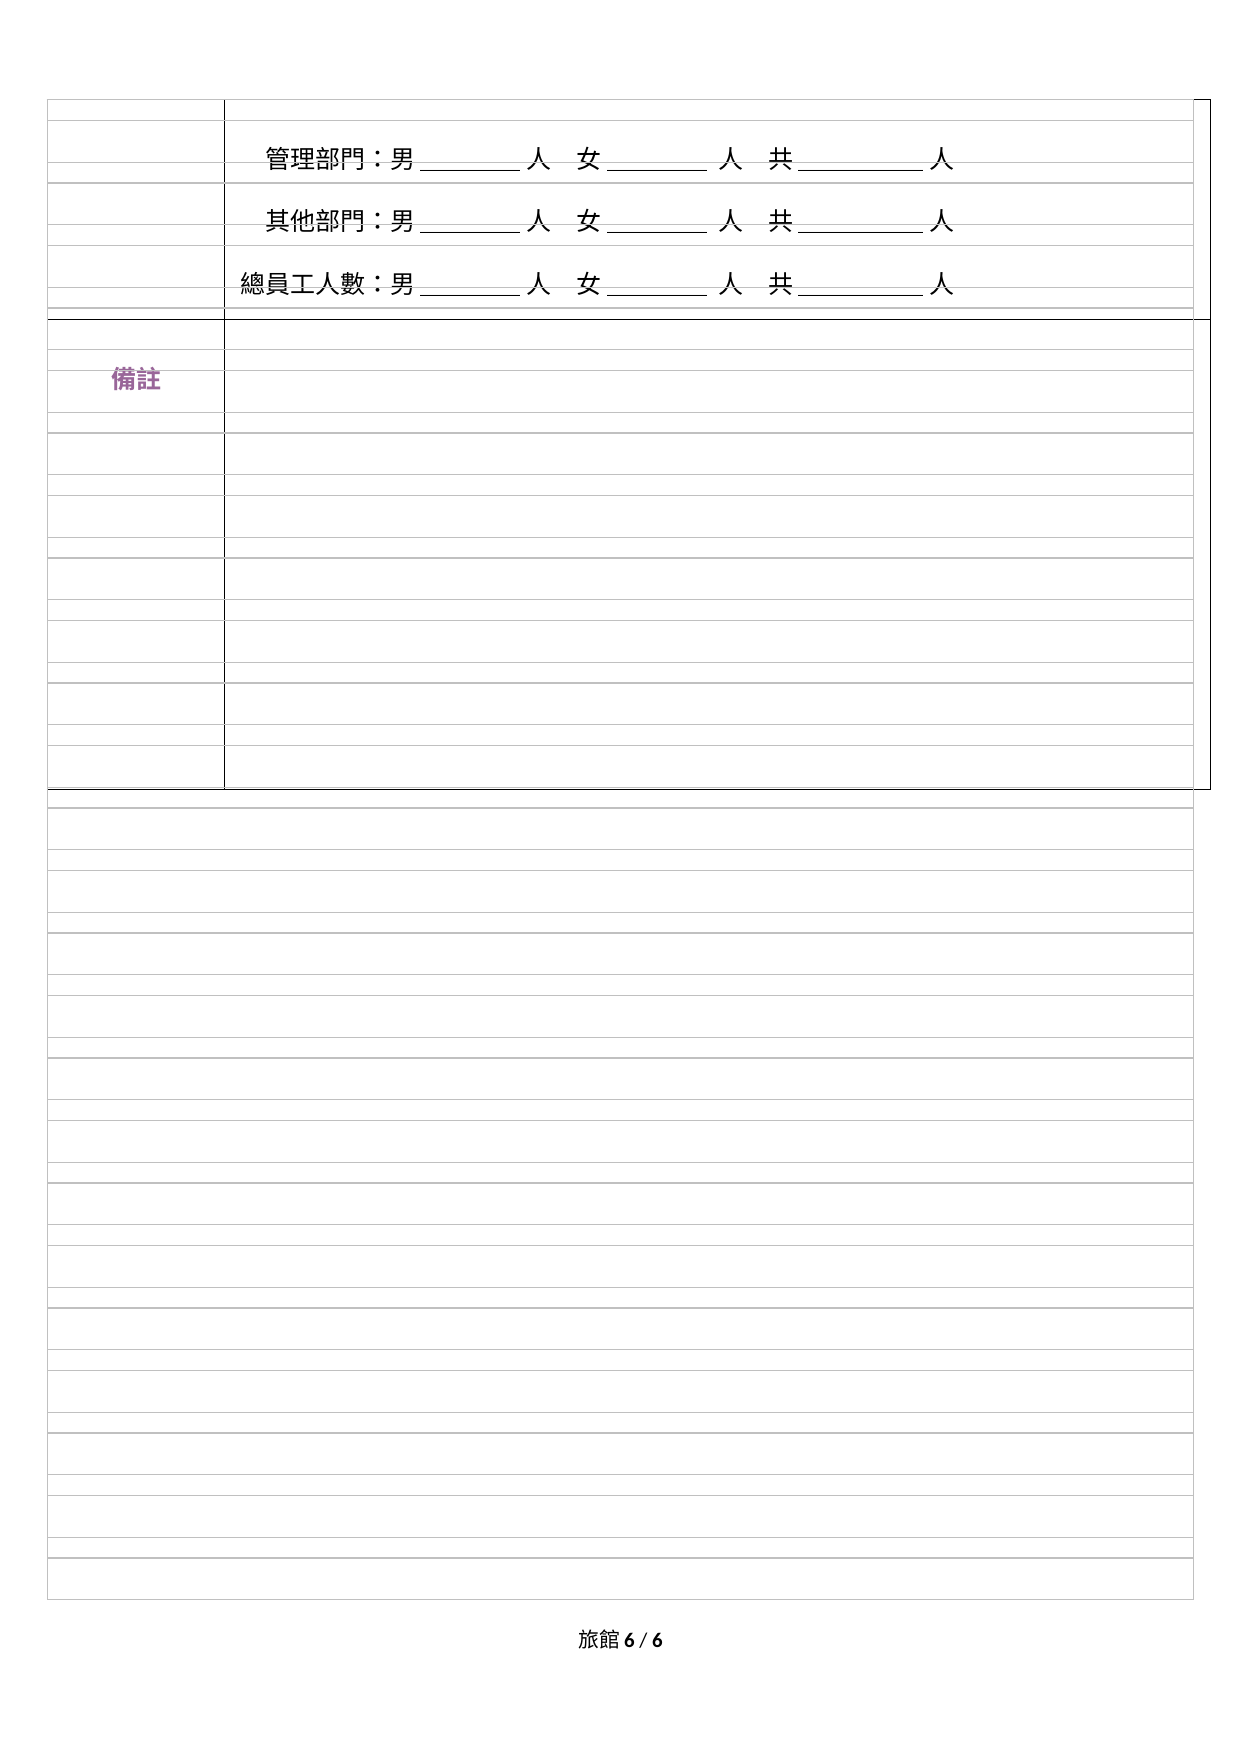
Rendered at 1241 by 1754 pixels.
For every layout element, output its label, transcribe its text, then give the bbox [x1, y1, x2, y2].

table_cell [48, 184, 224, 224]
table_cell [48, 288, 224, 307]
table_cell [48, 559, 224, 599]
table_cell [48, 434, 224, 474]
table_cell [225, 684, 1193, 724]
table_cell [1211, 319, 1219, 789]
table_cell 客房部門：男 ＿＿＿＿ 人 女 ＿＿＿＿ 人 共 ＿＿＿＿＿ 人 餐飲部門：男 ＿＿＿＿ 人 女 ＿＿＿＿ 人 共 ＿＿＿＿＿ 人 管理部門：男 ＿＿＿＿ 人 女 ＿＿＿＿ 人 共 ＿＿＿＿＿ 人 其他部門：男 ＿＿＿＿ 人 女 ＿＿＿＿ 人 共 ＿＿＿＿＿ 人 總員工人數：男 ＿＿＿＿ 人 女 ＿＿＿＿ 人 共 ＿＿＿＿＿ 人 [1194, 100, 1210, 319]
table_cell [48, 225, 224, 245]
table_cell 客房部門：男 ＿＿＿＿ 人 女 ＿＿＿＿ 人 共 ＿＿＿＿＿ 人 餐飲部門：男 ＿＿＿＿ 人 女 ＿＿＿＿ 人 共 ＿＿＿＿＿ 人 管理部門：男 ＿＿＿＿ 人 女 ＿＿＿＿ 人 共 ＿＿＿＿＿ 人 其他部門：男 ＿＿＿＿ 人 女 ＿＿＿＿ 人 共 ＿＿＿＿＿ 人 總員工人數：男 ＿＿＿＿ 人 女 ＿＿＿＿ 人 共 ＿＿＿＿＿ 人 [225, 225, 1193, 245]
table_cell [48, 725, 224, 745]
table_cell [48, 413, 224, 432]
table_cell 備註 [48, 371, 224, 412]
table_cell [48, 663, 224, 682]
table_cell [225, 538, 1193, 557]
table_cell [225, 434, 1193, 474]
table_cell [1211, 99, 1219, 319]
table_cell 客房部門：男 ＿＿＿＿ 人 女 ＿＿＿＿ 人 共 ＿＿＿＿＿ 人 餐飲部門：男 ＿＿＿＿ 人 女 ＿＿＿＿ 人 共 ＿＿＿＿＿ 人 管理部門：男 ＿＿＿＿ 人 女 ＿＿＿＿ 人 共 ＿＿＿＿＿ 人 其他部門：男 ＿＿＿＿ 人 女 ＿＿＿＿ 人 共 ＿＿＿＿＿ 人 總員工人數：男 ＿＿＿＿ 人 女 ＿＿＿＿ 人 共 ＿＿＿＿＿ 人 [225, 100, 1193, 120]
table_cell 客房部門：男 ＿＿＿＿ 人 女 ＿＿＿＿ 人 共 ＿＿＿＿＿ 人 餐飲部門：男 ＿＿＿＿ 人 女 ＿＿＿＿ 人 共 ＿＿＿＿＿ 人 管理部門：男 ＿＿＿＿ 人 女 ＿＿＿＿ 人 共 ＿＿＿＿＿ 人 其他部門：男 ＿＿＿＿ 人 女 ＿＿＿＿ 人 共 ＿＿＿＿＿ 人 總員工人數：男 ＿＿＿＿ 人 女 ＿＿＿＿ 人 共 ＿＿＿＿＿ 人 [225, 184, 1193, 224]
table_cell [225, 475, 1193, 495]
table_cell [48, 684, 224, 724]
table_cell 客房部門：男 ＿＿＿＿ 人 女 ＿＿＿＿ 人 共 ＿＿＿＿＿ 人 餐飲部門：男 ＿＿＿＿ 人 女 ＿＿＿＿ 人 共 ＿＿＿＿＿ 人 管理部門：男 ＿＿＿＿ 人 女 ＿＿＿＿ 人 共 ＿＿＿＿＿ 人 其他部門：男 ＿＿＿＿ 人 女 ＿＿＿＿ 人 共 ＿＿＿＿＿ 人 總員工人數：男 ＿＿＿＿ 人 女 ＿＿＿＿ 人 共 ＿＿＿＿＿ 人 [225, 309, 1193, 319]
table_cell [48, 121, 224, 162]
table_cell [225, 621, 1193, 662]
table_cell [48, 100, 224, 120]
table_cell [1194, 320, 1210, 789]
table_cell [225, 413, 1193, 432]
table_cell [48, 746, 224, 787]
table_cell 客房部門：男 ＿＿＿＿ 人 女 ＿＿＿＿ 人 共 ＿＿＿＿＿ 人 餐飲部門：男 ＿＿＿＿ 人 女 ＿＿＿＿ 人 共 ＿＿＿＿＿ 人 管理部門：男 ＿＿＿＿ 人 女 ＿＿＿＿ 人 共 ＿＿＿＿＿ 人 其他部門：男 ＿＿＿＿ 人 女 ＿＿＿＿ 人 共 ＿＿＿＿＿ 人 總員工人數：男 ＿＿＿＿ 人 女 ＿＿＿＿ 人 共 ＿＿＿＿＿ 人 [225, 163, 1193, 182]
table_cell [225, 320, 1193, 349]
table_cell [225, 725, 1193, 745]
table_cell 客房部門：男 ＿＿＿＿ 人 女 ＿＿＿＿ 人 共 ＿＿＿＿＿ 人 餐飲部門：男 ＿＿＿＿ 人 女 ＿＿＿＿ 人 共 ＿＿＿＿＿ 人 管理部門：男 ＿＿＿＿ 人 女 ＿＿＿＿ 人 共 ＿＿＿＿＿ 人 其他部門：男 ＿＿＿＿ 人 女 ＿＿＿＿ 人 共 ＿＿＿＿＿ 人 總員工人數：男 ＿＿＿＿ 人 女 ＿＿＿＿ 人 共 ＿＿＿＿＿ 人 [225, 246, 1193, 287]
table_cell [48, 475, 224, 495]
table_cell [48, 309, 224, 319]
table_cell 客房部門：男 ＿＿＿＿ 人 女 ＿＿＿＿ 人 共 ＿＿＿＿＿ 人 餐飲部門：男 ＿＿＿＿ 人 女 ＿＿＿＿ 人 共 ＿＿＿＿＿ 人 管理部門：男 ＿＿＿＿ 人 女 ＿＿＿＿ 人 共 ＿＿＿＿＿ 人 其他部門：男 ＿＿＿＿ 人 女 ＿＿＿＿ 人 共 ＿＿＿＿＿ 人 總員工人數：男 ＿＿＿＿ 人 女 ＿＿＿＿ 人 共 ＿＿＿＿＿ 人 [225, 121, 1193, 162]
table_cell [48, 621, 224, 662]
table_cell [225, 350, 1193, 370]
table_cell [225, 559, 1193, 599]
table_cell [225, 663, 1193, 682]
table_cell [225, 600, 1193, 620]
table_cell [225, 746, 1193, 787]
table_cell [225, 371, 1193, 412]
table_cell [48, 163, 224, 182]
table_cell [48, 600, 224, 620]
table_cell [48, 320, 224, 349]
table_cell [225, 496, 1193, 537]
table_cell [48, 538, 224, 557]
table_cell 客房部門：男 ＿＿＿＿ 人 女 ＿＿＿＿ 人 共 ＿＿＿＿＿ 人 餐飲部門：男 ＿＿＿＿ 人 女 ＿＿＿＿ 人 共 ＿＿＿＿＿ 人 管理部門：男 ＿＿＿＿ 人 女 ＿＿＿＿ 人 共 ＿＿＿＿＿ 人 其他部門：男 ＿＿＿＿ 人 女 ＿＿＿＿ 人 共 ＿＿＿＿＿ 人 總員工人數：男 ＿＿＿＿ 人 女 ＿＿＿＿ 人 共 ＿＿＿＿＿ 人 [225, 288, 1193, 307]
table_cell [48, 246, 224, 287]
table_cell [48, 350, 224, 370]
table_cell [48, 496, 224, 537]
